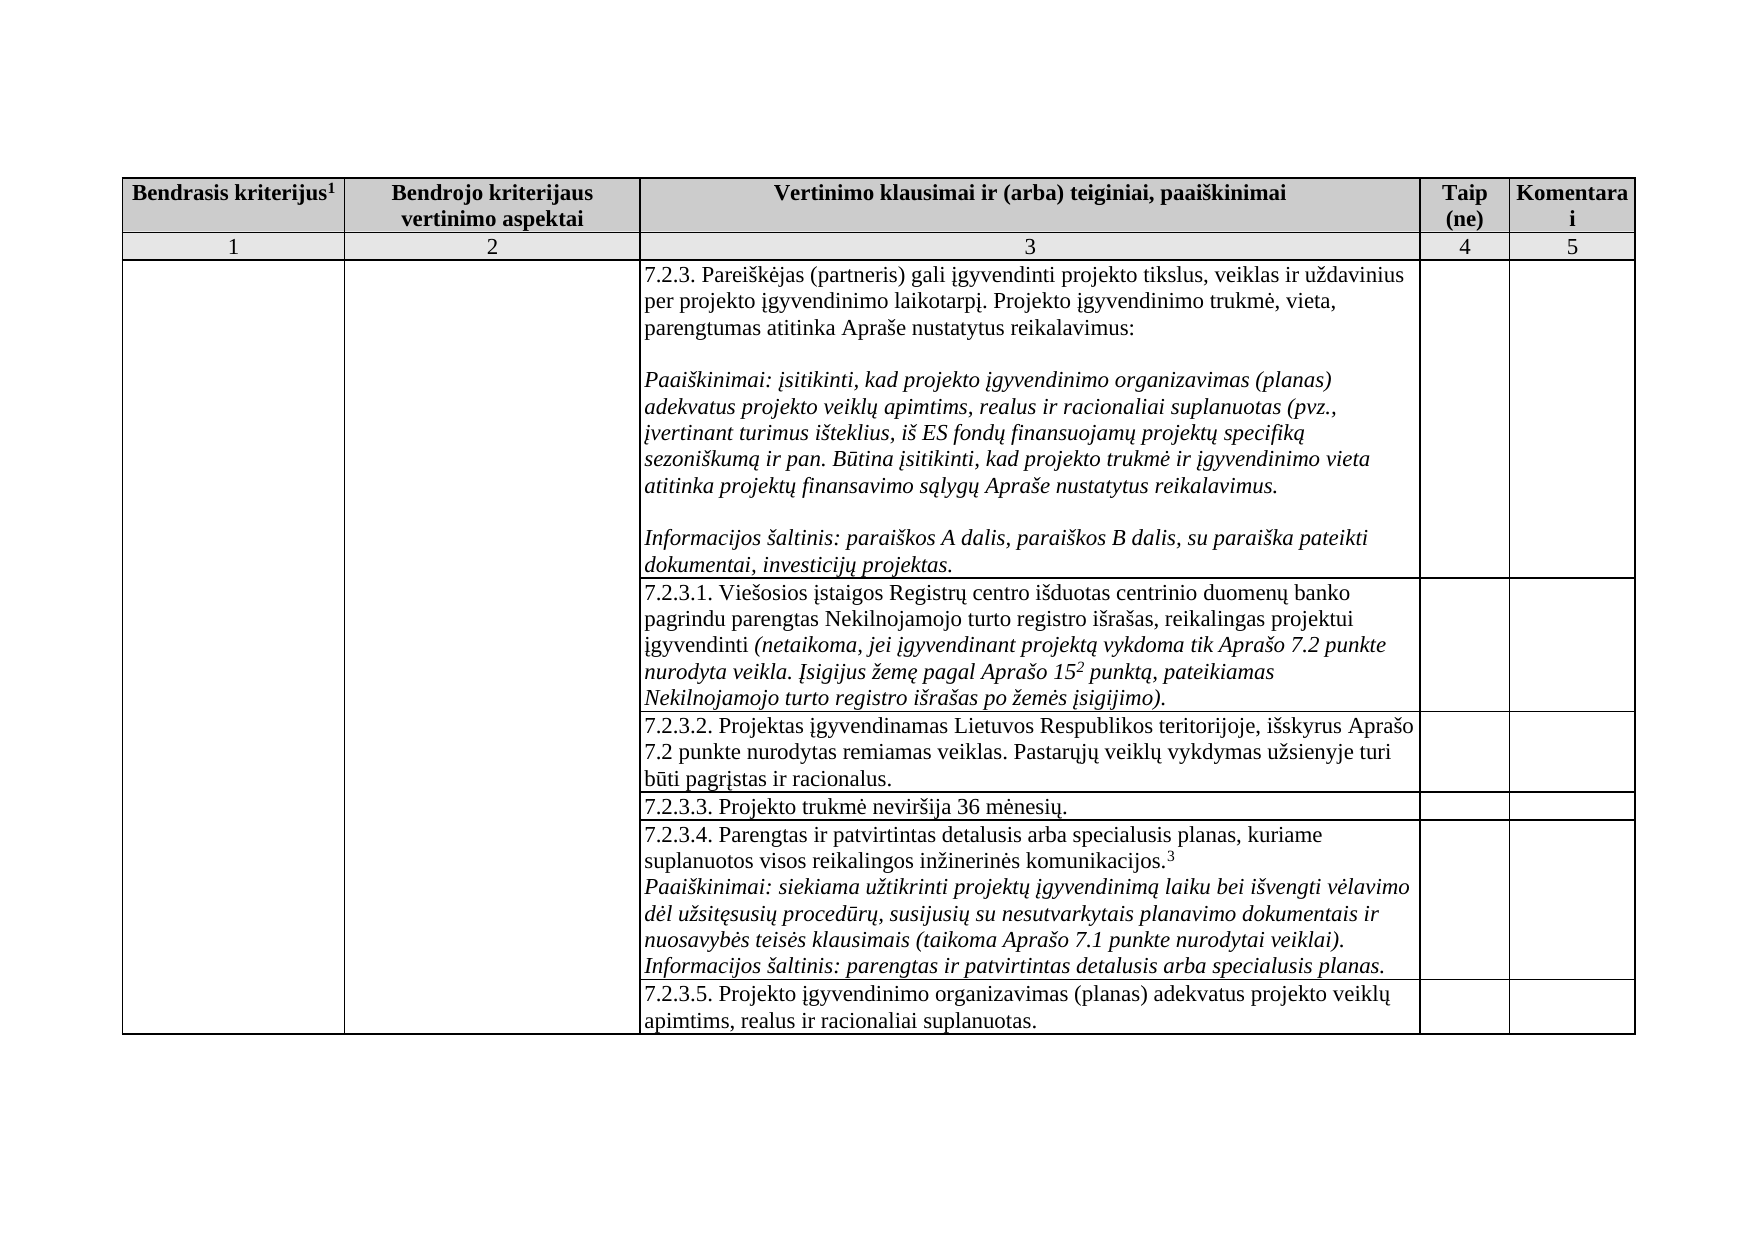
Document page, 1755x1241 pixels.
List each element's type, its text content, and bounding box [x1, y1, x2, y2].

table_cell 7.2.3.3. Projekto trukmė neviršija 36 mėnesių. [641, 793, 1419, 819]
table_cell [1421, 793, 1509, 819]
table_cell 4 [1421, 233, 1509, 259]
table_cell 7.2.3.2. Projektas įgyvendinamas Lietuvos Respublikos teritorijoje, išskyrus Aprašo 7.2 punkte nurodytas remiamas veiklas. Pastarųjų veiklų vykdymas užsienyje turi būti pagrįstas ir racionalus. [641, 712, 1419, 791]
table_cell [1510, 980, 1634, 1033]
table_cell [1510, 261, 1634, 577]
table_cell [1421, 712, 1509, 791]
table_cell [1510, 793, 1634, 819]
table_cell 3 [641, 233, 1419, 259]
table_header Bendrojo kriterijaus vertinimo aspektai [345, 179, 639, 231]
table_header Bendrasis kriterijus1 [123, 179, 344, 231]
table_cell 7.2.3.5. Projekto įgyvendinimo organizavimas (planas) adekvatus projekto veiklų apimtims, realus ir racionaliai suplanuotas. [641, 980, 1419, 1033]
table_cell 7.2.3.4. Parengtas ir patvirtintas detalusis arba specialusis planas, kuriame suplanuotos visos reikalingos inžinerinės komunikacijos.3 Paaiškinimai: siekiama užtikrinti projektų įgyvendinimą laiku bei išvengti vėlavimo dėl užsitęsusių procedūrų, susijusių su nesutvarkytais planavimo dokumentais ir nuosavybės teisės klausimais (taikoma Aprašo 7.1 punkte nurodytai veiklai). Informacijos šaltinis: parengtas ir patvirtintas detalusis arba specialusis planas. [641, 821, 1419, 979]
table_header Vertinimo klausimai ir (arba) teiginiai, paaiškinimai [641, 179, 1419, 231]
table_cell [1510, 821, 1634, 979]
table_cell [1421, 579, 1509, 711]
table_header Komentarai [1510, 179, 1634, 231]
table_cell [123, 261, 344, 1033]
table_cell 7.2.3. Pareiškėjas (partneris) gali įgyvendinti projekto tikslus, veiklas ir uždavinius per projekto įgyvendinimo laikotarpį. Projekto įgyvendinimo trukmė, vieta, parengtumas atitinka Apraše nustatytus reikalavimus: Paaiškinimai: įsitikinti, kad projekto įgyvendinimo organizavimas (planas) adekvatus projekto veiklų apimtims, realus ir racionaliai suplanuotas (pvz., įvertinant turimus išteklius, iš ES fondų finansuojamų projektų specifiką sezoniškumą ir pan. Būtina įsitikinti, kad projekto trukmė ir įgyvendinimo vieta atitinka projektų finansavimo sąlygų Apraše nustatytus reikalavimus. Informacijos šaltinis: paraiškos A dalis, paraiškos B dalis, su paraiška pateikti dokumentai, investicijų projektas. [641, 261, 1419, 577]
table_cell [1510, 712, 1634, 791]
table_cell [1510, 579, 1634, 711]
table_cell [1421, 821, 1509, 979]
table_cell 5 [1510, 233, 1634, 259]
table_cell 7.2.3.1. Viešosios įstaigos Registrų centro išduotas centrinio duomenų banko pagrindu parengtas Nekilnojamojo turto registro išrašas, reikalingas projektui įgyvendinti (netaikoma, jei įgyvendinant projektą vykdoma tik Aprašo 7.2 punkte nurodyta veikla. Įsigijus žemę pagal Aprašo 152 punktą, pateikiamas Nekilnojamojo turto registro išrašas po žemės įsigijimo). [641, 579, 1419, 711]
table_cell 1 [123, 233, 344, 259]
table_cell 2 [345, 233, 639, 259]
table_cell [1421, 980, 1509, 1033]
table_cell [345, 261, 639, 1033]
table_cell [1421, 261, 1509, 577]
table_header Taip (ne) [1421, 179, 1509, 231]
